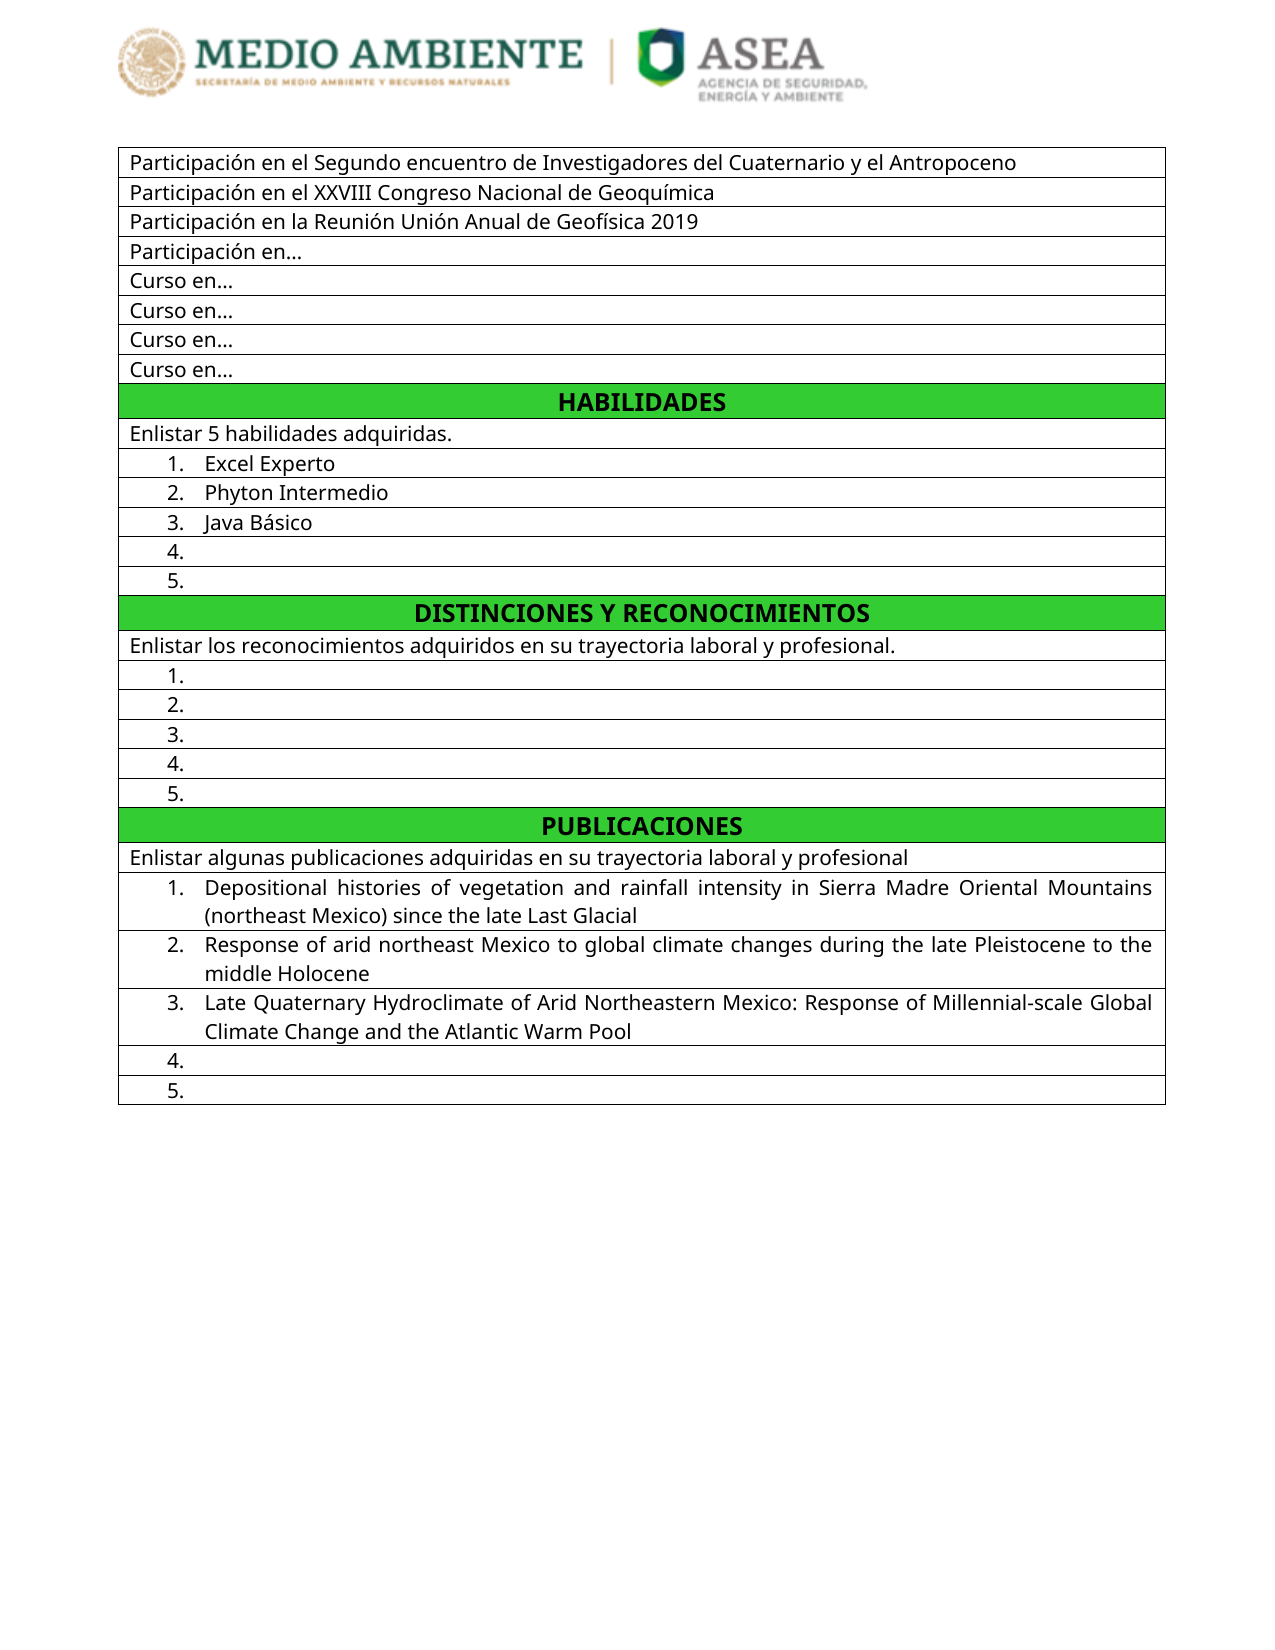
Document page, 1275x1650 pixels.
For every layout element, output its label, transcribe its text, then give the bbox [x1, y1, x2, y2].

table_cell Phyton Intermedio [119, 478, 1165, 507]
table_cell Participación en la Reunión Unión Anual de Geofísica 2019 [119, 207, 1165, 236]
table_cell Participación en… [119, 237, 1165, 265]
table_cell Enlistar los reconocimientos adquiridos en su trayectoria laboral y profesional. [119, 631, 1165, 660]
table_cell Late Quaternary Hydroclimate of Arid Northeastern Mexico: Response of Millennial-scale Global Climate Change and the Atlantic Warm Pool [119, 989, 1165, 1045]
table_cell [119, 779, 1165, 807]
table_cell HABILIDADES [119, 384, 1165, 418]
table_cell Curso en… [119, 325, 1165, 354]
table_cell Curso en… [119, 266, 1165, 295]
table_cell PUBLICACIONES [119, 808, 1165, 842]
table_cell [119, 1076, 1165, 1104]
table_cell Curso en… [119, 296, 1165, 324]
table_cell Enlistar algunas publicaciones adquiridas en su trayectoria laboral y profesional [119, 843, 1165, 872]
table_cell [119, 537, 1165, 566]
table_cell DISTINCIONES Y RECONOCIMIENTOS [119, 596, 1165, 630]
table_cell Java Básico [119, 508, 1165, 536]
table_cell [119, 749, 1165, 778]
table_cell [119, 1046, 1165, 1075]
table_cell Participación en el Segundo encuentro de Investigadores del Cuaternario y el Antropoceno [119, 148, 1165, 177]
table_cell Participación en el XXVIII Congreso Nacional de Geoquímica [119, 178, 1165, 206]
table_cell Depositional histories of vegetation and rainfall intensity in Sierra Madre Oriental Mountains (northeast Mexico) since the late Last Glacial [119, 873, 1165, 929]
table_cell Enlistar 5 habilidades adquiridas. [119, 419, 1165, 448]
table_cell [119, 720, 1165, 748]
table_cell Curso en… [119, 355, 1165, 383]
table_cell Response of arid northeast Mexico to global climate changes during the late Pleistocene to the middle Holocene [119, 931, 1165, 987]
table_cell [119, 661, 1165, 689]
table_cell [119, 567, 1165, 595]
table_cell [119, 690, 1165, 719]
table_cell Excel Experto [119, 449, 1165, 477]
